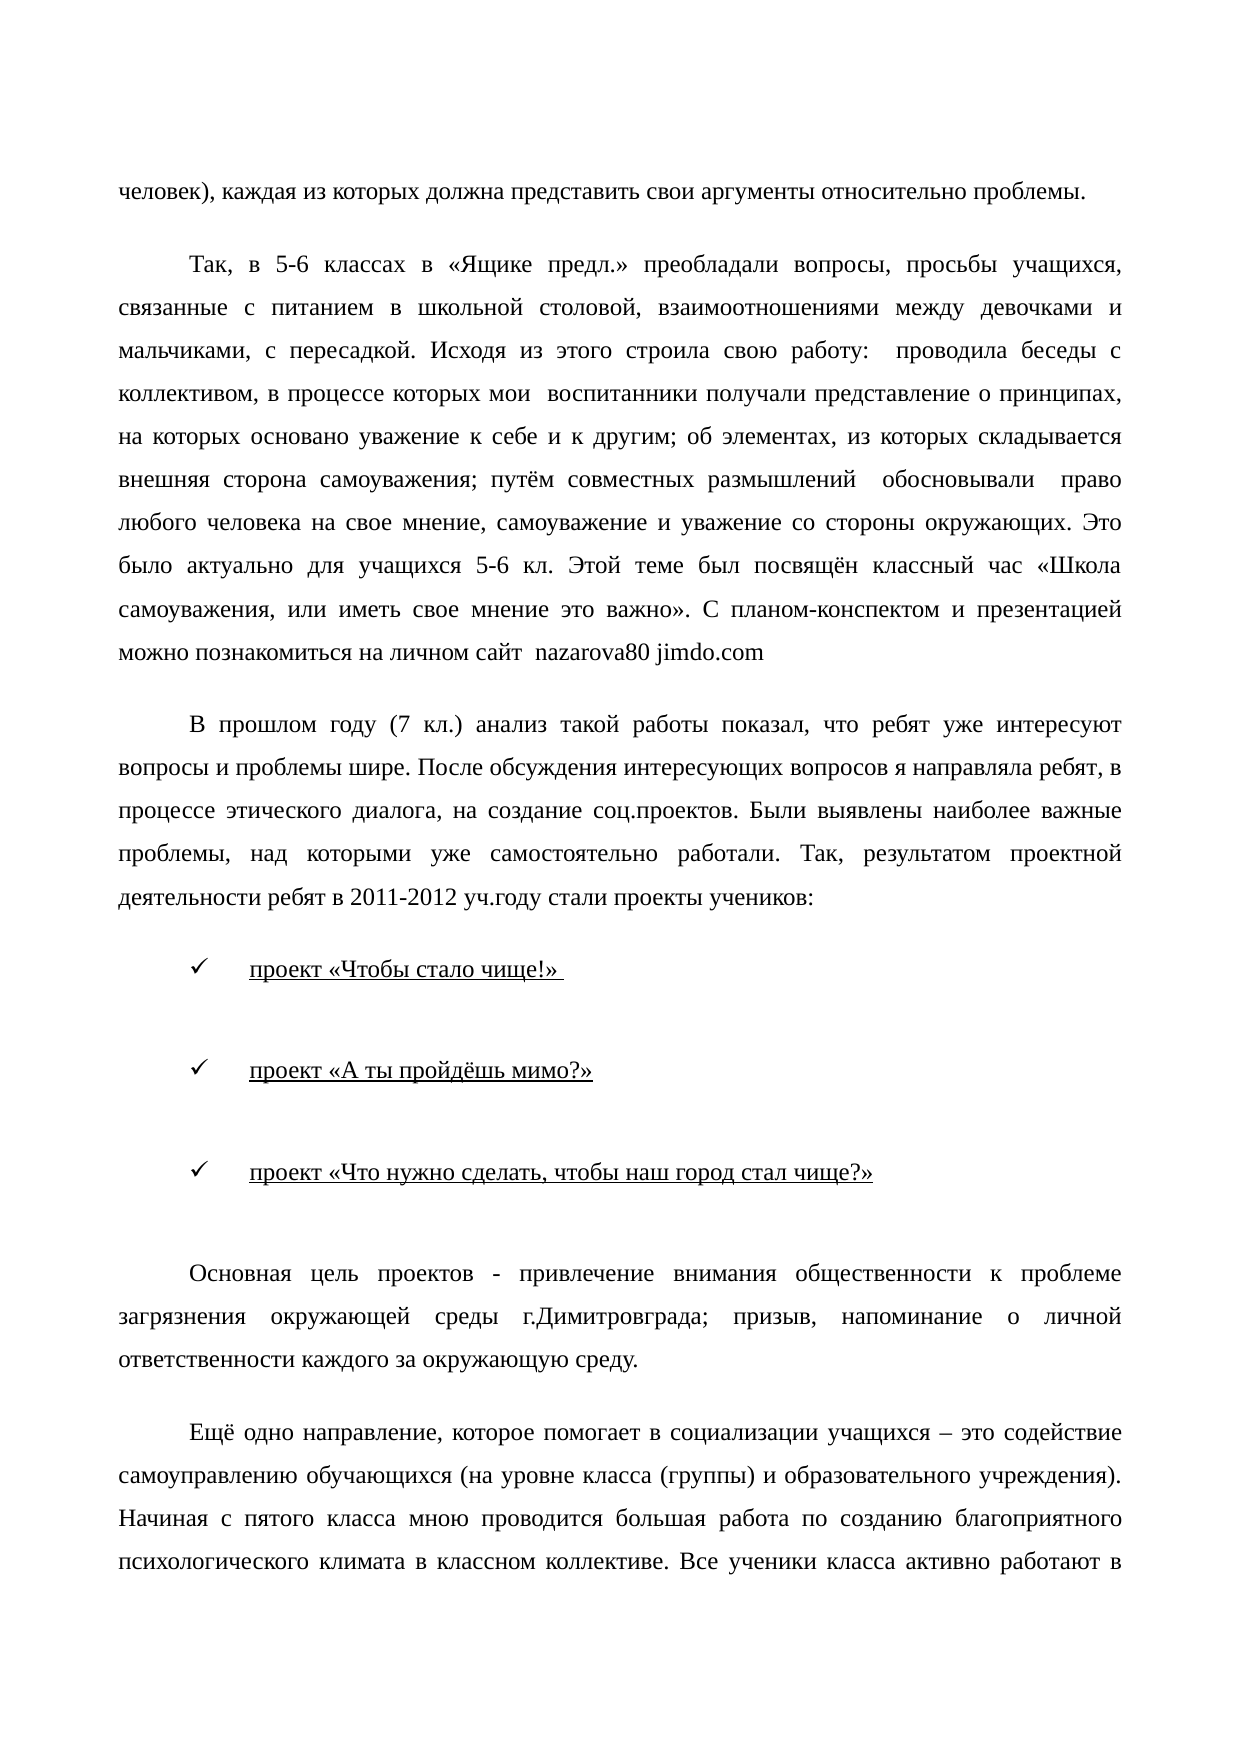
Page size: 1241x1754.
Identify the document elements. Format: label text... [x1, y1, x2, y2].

text человек), каждая из которых должна представить свои аргументы относительно проблемы. [118, 176, 1122, 205]
text Ещё одно направление, которое помогает в социализации учащихся – это содействие самоуправлению обучающихся (на уровне класса (группы) и образовательного учреждения). Начиная с пятого класса мною проводится большая работа по созданию благоприятного психологического климата в классном коллективе. Все ученики класса активно работают в [118, 1417, 1122, 1575]
list проект «А ты пройдёшь мимо?» [118, 1055, 1122, 1084]
text Основная цель проектов - привлечение внимания общественности к проблеме загрязнения окружающей среды г.Димитровграда; призыв, напоминание о личной ответственности каждого за окружающую среду. [118, 1258, 1122, 1373]
list проект «Чтобы стало чище!» [118, 954, 1122, 983]
text В прошлом году (7 кл.) анализ такой работы показал, что ребят уже интересуют вопросы и проблемы шире. После обсуждения интересующих вопросов я направляла ребят, в процессе этического диалога, на создание соц.проектов. Были выявлены наиболее важные проблемы, над которыми уже самостоятельно работали. Так, результатом проектной деятельности ребят в 2011-2012 уч.году стали проекты учеников: [118, 709, 1122, 910]
list проект «Что нужно сделать, чтобы наш город стал чище?» [118, 1157, 1122, 1186]
text Так, в 5-6 классах в «Ящике предл.» преобладали вопросы, просьбы учащихся, связанные с питанием в школьной столовой, взаимоотношениями между девочками и мальчиками, с пересадкой. Исходя из этого строила свою работу: проводила беседы с коллективом, в процессе которых мои воспитанники получали представление о принципах, на которых основано уважение к себе и к другим; об элементах, из которых складывается внешняя сторона самоуважения; путём совместных размышлений обосновывали право любого человека на свое мнение, самоуважение и уважение со стороны окружающих. Это было актуально для учащихся 5-6 кл. Этой теме был посвящён классный час «Школа самоуважения, или иметь свое мнение это важно». С планом-конспектом и презентацией можно познакомиться на личном сайт nazarova80 jimdo.com [118, 249, 1122, 666]
